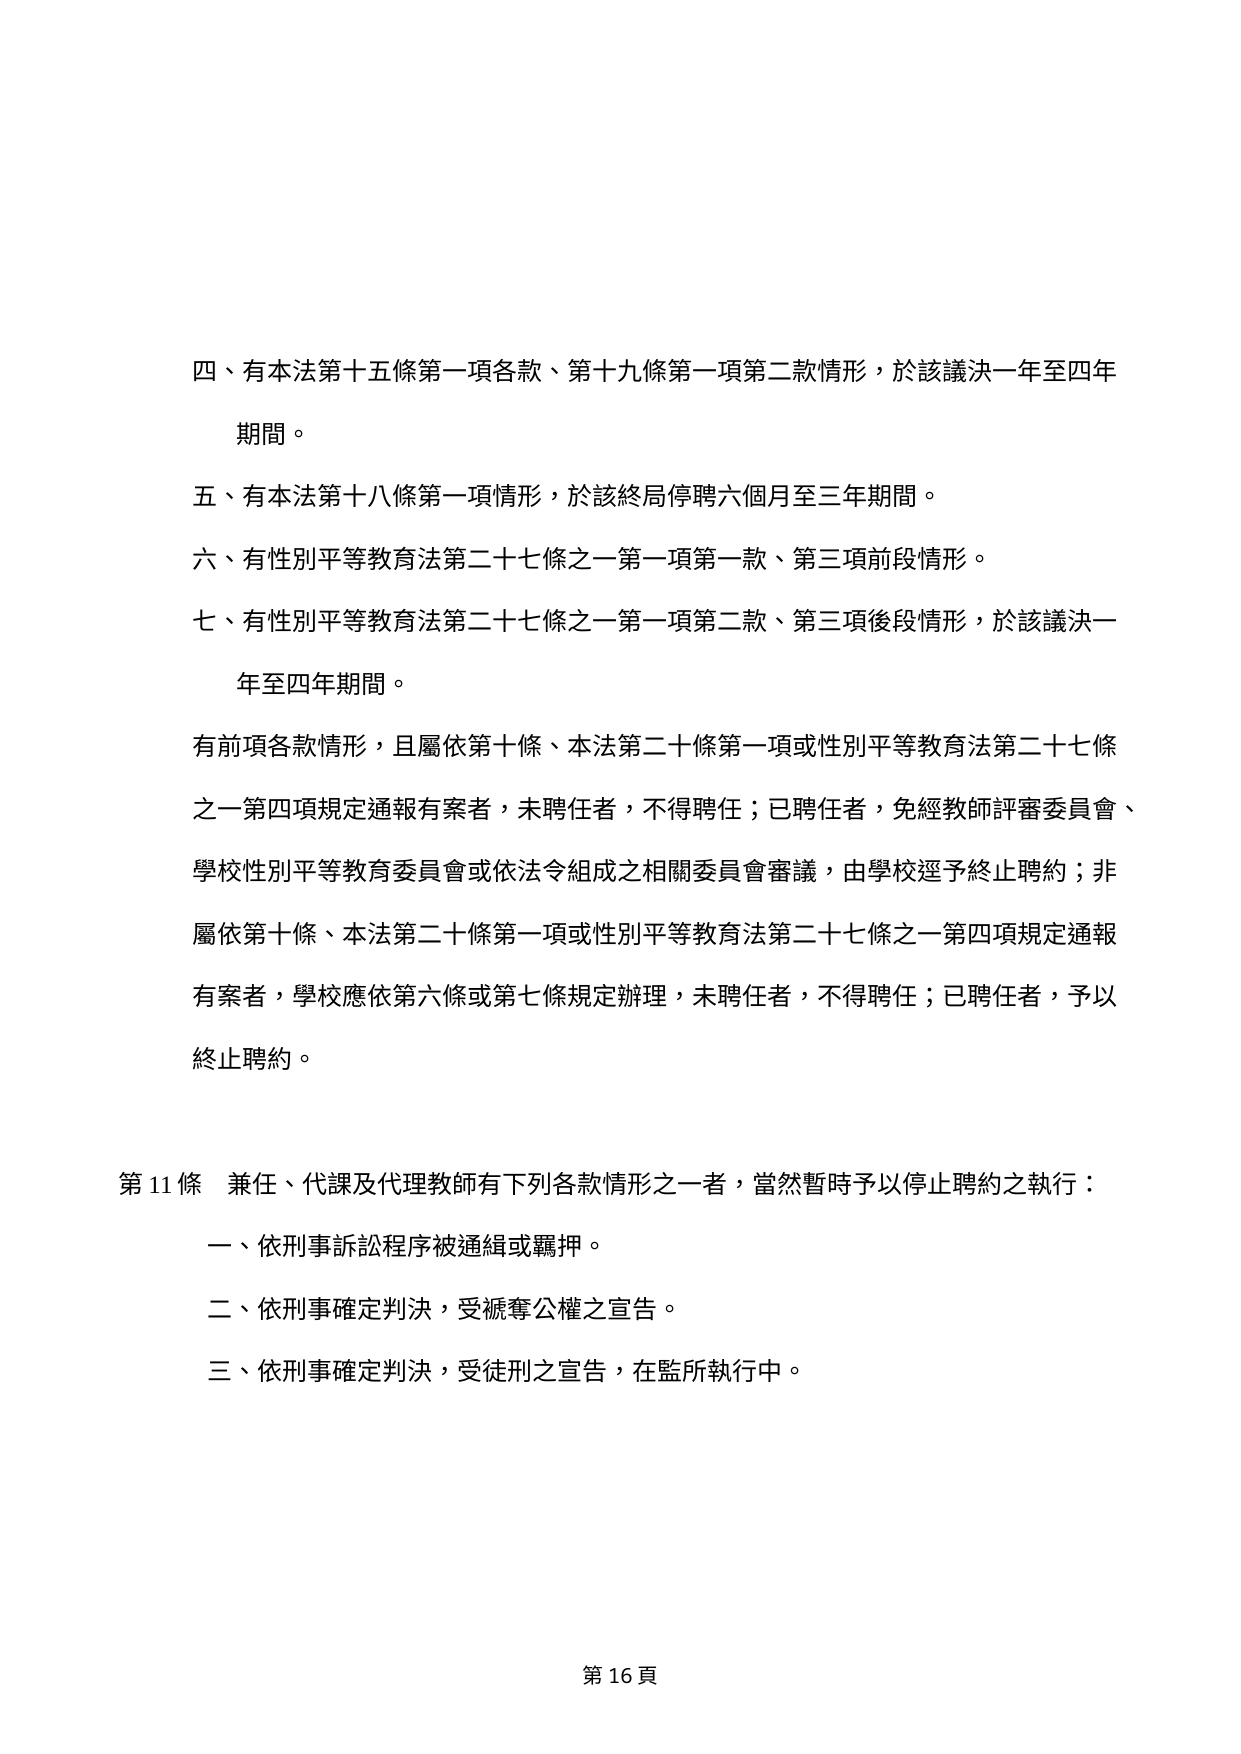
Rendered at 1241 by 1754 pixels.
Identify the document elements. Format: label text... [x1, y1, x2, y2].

text 四、有本法第十五條第一項各款、第十九條第一項第二款情形，於該議決一年至四年期間。 [192, 328, 1122, 453]
text 七、有性別平等教育法第二十七條之一第一項第二款、第三項後段情形，於該議決一年至四年期間。 [192, 578, 1122, 703]
text 有前項各款情形，且屬依第十條、本法第二十條第一項或性別平等教育法第二十七條之一第四項規定通報有案者，未聘任者，不得聘任；已聘任者，免經教師評審委員會、學校性別平等教育委員會或依法令組成之相關委員會審議，由學校逕予終止聘約；非屬依第十條、本法第二十條第一項或性別平等教育法第二十七條之一第四項規定通報有案者，學校應依第六條或第七條規定辦理，未聘任者，不得聘任；已聘任者，予以終止聘約。 [192, 703, 1122, 1078]
text 二、依刑事確定判決，受褫奪公權之宣告。 [207, 1266, 1122, 1328]
text 五、有本法第十八條第一項情形，於該終局停聘六個月至三年期間。 [192, 453, 1122, 516]
text 第11條 兼任、代課及代理教師有下列各款情形之一者，當然暫時予以停止聘約之執行： [118, 1141, 1122, 1203]
text 六、有性別平等教育法第二十七條之一第一項第一款、第三項前段情形。 [192, 516, 1122, 578]
text 一、依刑事訴訟程序被通緝或羈押。 [207, 1203, 1122, 1266]
text 三、依刑事確定判決，受徒刑之宣告，在監所執行中。 [207, 1328, 1122, 1391]
